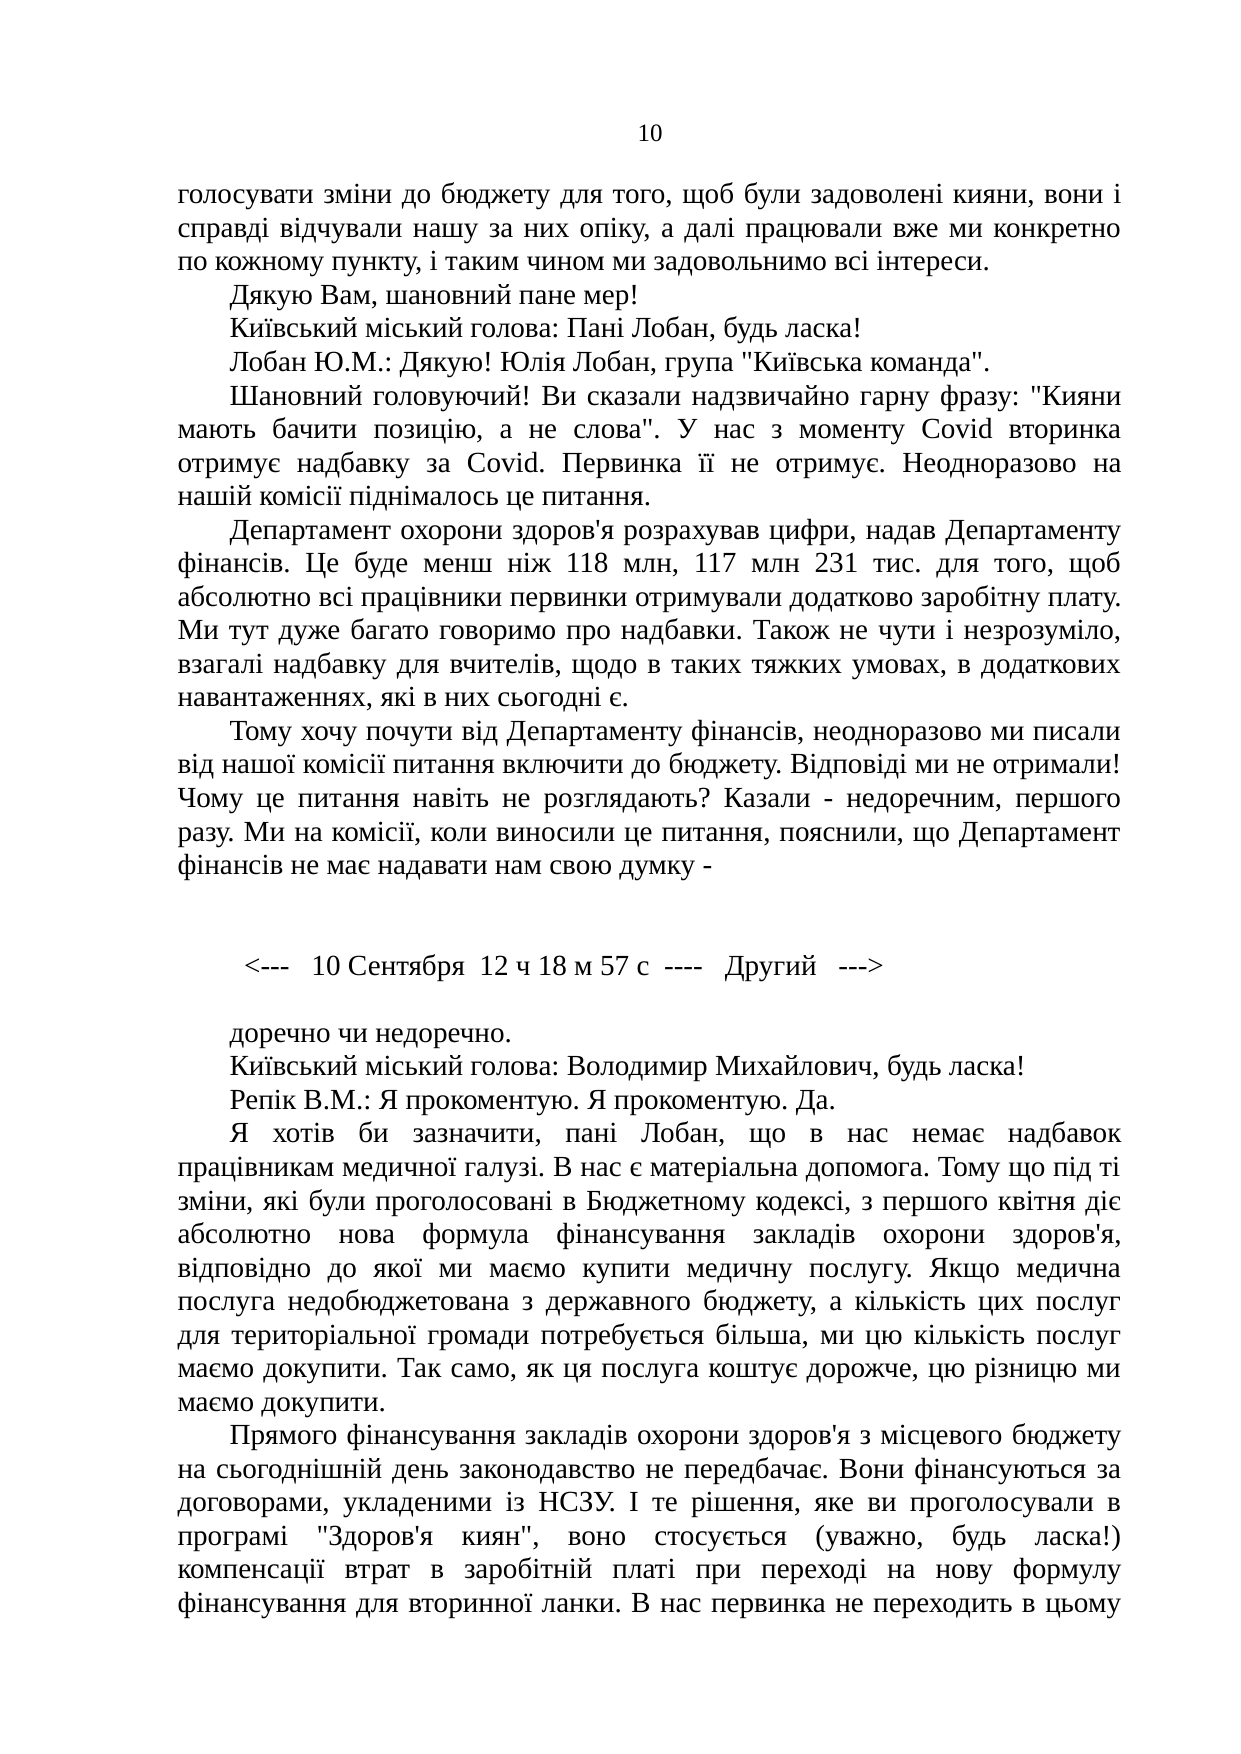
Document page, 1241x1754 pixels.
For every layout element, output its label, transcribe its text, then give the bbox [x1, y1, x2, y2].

text Репік В.М.: Я прокоментую. Я прокоментую. Да. [177, 1082, 1122, 1116]
text <--- 10 Сентября 12 ч 18 м 57 с ---- Другий ---> [177, 948, 1122, 981]
text Лобан Ю.М.: Дякую! Юлія Лобан, група "Київська команда". [177, 344, 1122, 378]
text Київський міський голова: Володимир Михайлович, будь ласка! [177, 1048, 1122, 1082]
text Я хотів би зазначити, пані Лобан, що в нас немає надбавок працівникам медичної галузі. В нас є матеріальна допомога. Тому що під ті зміни, які були проголосовані в Бюджетному кодексі, з першого квітня діє абсолютно нова формула фінансування закладів охорони здоров'я, відповідно до якої ми маємо купити медичну послугу. Якщо медична послуга недобюджетована з державного бюджету, а кількість цих послуг для територіальної громади потребується більша, ми цю кількість послуг маємо докупити. Так само, як ця послуга коштує дорожче, цю різницю ми маємо докупити. [177, 1116, 1122, 1417]
text Департамент охорони здоров'я розрахував цифри, надав Департаменту фінансів. Це буде менш ніж 118 млн, 117 млн 231 тис. для того, щоб абсолютно всі працівники первинки отримували додатково заробітну плату. Ми тут дуже багато говоримо про надбавки. Також не чути і незрозуміло, взагалі надбавку для вчителів, щодо в таких тяжких умовах, в додаткових навантаженнях, які в них сьогодні є. [177, 512, 1122, 713]
text Дякую Вам, шановний пане мер! [177, 277, 1122, 311]
text доречно чи недоречно. [177, 1015, 1122, 1048]
text Тому хочу почути від Департаменту фінансів, неодноразово ми писали від нашої комісії питання включити до бюджету. Відповіді ми не отримали! Чому це питання навіть не розглядають? Казали - недоречним, першого разу. Ми на комісії, коли виносили це питання, пояснили, що Департамент фінансів не має надавати нам свою думку - [177, 713, 1122, 881]
text Київський міський голова: Пані Лобан, будь ласка! [177, 311, 1122, 344]
text Шановний головуючий! Ви сказали надзвичайно гарну фразу: "Кияни мають бачити позицію, а не слова". У нас з моменту Covid вторинка отримує надбавку за Covid. Первинка її не отримує. Неодноразово на нашій комісії піднімалось це питання. [177, 378, 1122, 512]
text Прямого фінансування закладів охорони здоров'я з місцевого бюджету на сьогоднішній день законодавство не передбачає. Вони фінансуються за договорами, укладеними із НСЗУ. І те рішення, яке ви проголосували в програмі "Здоров'я киян", воно стосується (уважно, будь ласка!) компенсації втрат в заробітній платі при переході на нову формулу фінансування для вторинної ланки. В нас первинка не переходить в цьому [177, 1417, 1122, 1619]
text голосувати зміни до бюджету для того, щоб були задоволені кияни, вони і справді відчували нашу за них опіку, а далі працювали вже ми конкретно по кожному пункту, і таким чином ми задовольнимо всі інтереси. [177, 176, 1122, 277]
